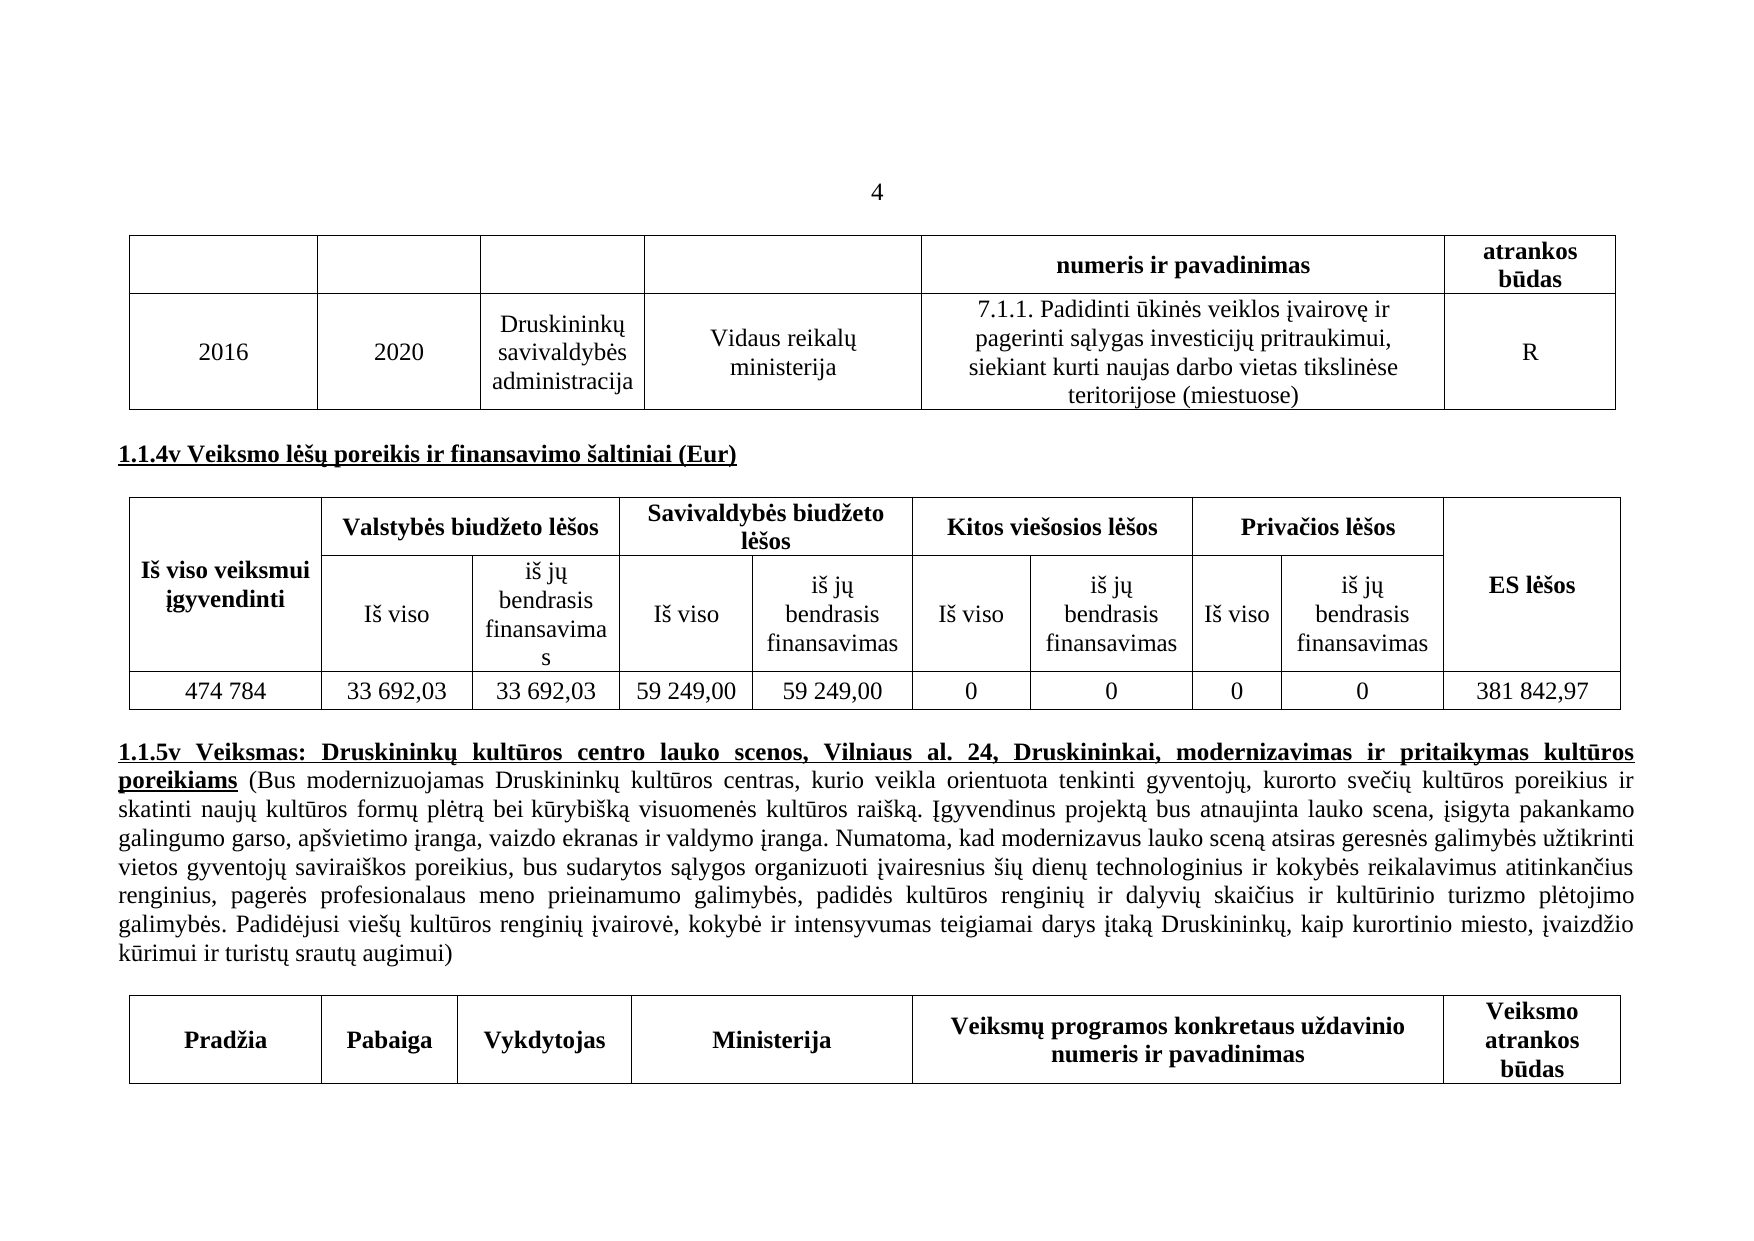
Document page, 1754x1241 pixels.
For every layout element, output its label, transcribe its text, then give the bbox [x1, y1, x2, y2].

table_header Veiksmo atrankos būdas [1444, 996, 1620, 1083]
table_header Valstybės biudžeto lėšos [322, 498, 619, 555]
table_cell 0 [1193, 672, 1281, 709]
text 1.1.5v Veiksmas: Druskininkų kultūros centro lauko scenos, Vilniaus al. 24, Druskininkai, modernizavimas ir pritaikymas kultūros poreikiams (Bus modernizuojamas Druskininkų kultūros centras, kurio veikla orientuota tenkinti gyventojų, kurorto svečių kultūros poreikius ir skatinti naujų kultūros formų plėtrą bei kūrybišką visuomenės kultūros raišką. Įgyvendinus projektą bus atnaujinta lauko scena, įsigyta pakankamo galingumo garso, apšvietimo įranga, vaizdo ekranas ir valdymo įranga. Numatoma, kad modernizavus lauko sceną atsiras geresnės galimybės užtikrinti vietos gyventojų saviraiškos poreikius, bus sudarytos sąlygos organizuoti įvairesnius šių dienų technologinius ir kokybės reikalavimus atitinkančius renginius, pagerės profesionalaus meno prieinamumo galimybės, padidės kultūros renginių ir dalyvių skaičius ir kultūrinio turizmo plėtojimo galimybės. Padidėjusi viešų kultūros renginių įvairovė, kokybė ir intensyvumas teigiamai darys įtaką Druskininkų, kaip kurortinio miesto, įvaizdžio kūrimui ir turistų srautų augimui) [118, 737, 1636, 967]
table_cell Iš viso [620, 556, 752, 671]
table_cell 0 [913, 672, 1030, 709]
table_cell R [1445, 294, 1615, 409]
table_header Ministerija [632, 996, 912, 1083]
table_cell 59 249,00 [620, 672, 752, 709]
table_cell 0 [1031, 672, 1192, 709]
table_cell 0 [1282, 672, 1443, 709]
text 1.1.4v Veiksmo lėšų poreikis ir finansavimo šaltiniai (Eur) [118, 439, 1636, 468]
table_cell 33 692,03 [473, 672, 619, 709]
table_header numeris ir pavadinimas [922, 236, 1444, 293]
table_cell 381 842,97 [1444, 672, 1620, 709]
table_cell Iš viso [322, 556, 472, 671]
table_cell 33 692,03 [322, 672, 472, 709]
table_header [645, 236, 921, 293]
table_cell Vidaus reikalų ministerija [645, 294, 921, 409]
table_cell Iš viso [913, 556, 1030, 671]
table_cell iš jų bendrasis finansavimas [1282, 556, 1443, 671]
table_cell 7.1.1. Padidinti ūkinės veiklos įvairovę ir pagerinti sąlygas investicijų pritraukimui, siekiant kurti naujas darbo vietas tikslinėse teritorijose (miestuose) [922, 294, 1444, 409]
table_cell iš jų bendrasis finansavimas [753, 556, 912, 671]
table_cell 474 784 [130, 672, 321, 709]
table_header [130, 236, 317, 293]
table_header Pabaiga [322, 996, 457, 1083]
table_header Privačios lėšos [1193, 498, 1443, 555]
table_cell Druskininkų savivaldybės administracija [481, 294, 644, 409]
table_header atrankos būdas [1445, 236, 1615, 293]
table_header Savivaldybės biudžeto lėšos [620, 498, 912, 555]
table_cell Iš viso [1193, 556, 1281, 671]
table_header Iš viso veiksmui įgyvendinti [130, 498, 321, 671]
table_header [318, 236, 480, 293]
table_header Vykdytojas [458, 996, 631, 1083]
table_cell 2016 [130, 294, 317, 409]
table_header ES lėšos [1444, 498, 1620, 671]
table_header Kitos viešosios lėšos [913, 498, 1192, 555]
table_cell iš jų bendrasis finansavimas [473, 556, 619, 671]
table_header Veiksmų programos konkretaus uždavinio numeris ir pavadinimas [913, 996, 1443, 1083]
table_cell 59 249,00 [753, 672, 912, 709]
table_cell 2020 [318, 294, 480, 409]
table_header [481, 236, 644, 293]
table_header Pradžia [130, 996, 321, 1083]
table_cell iš jų bendrasis finansavimas [1031, 556, 1192, 671]
